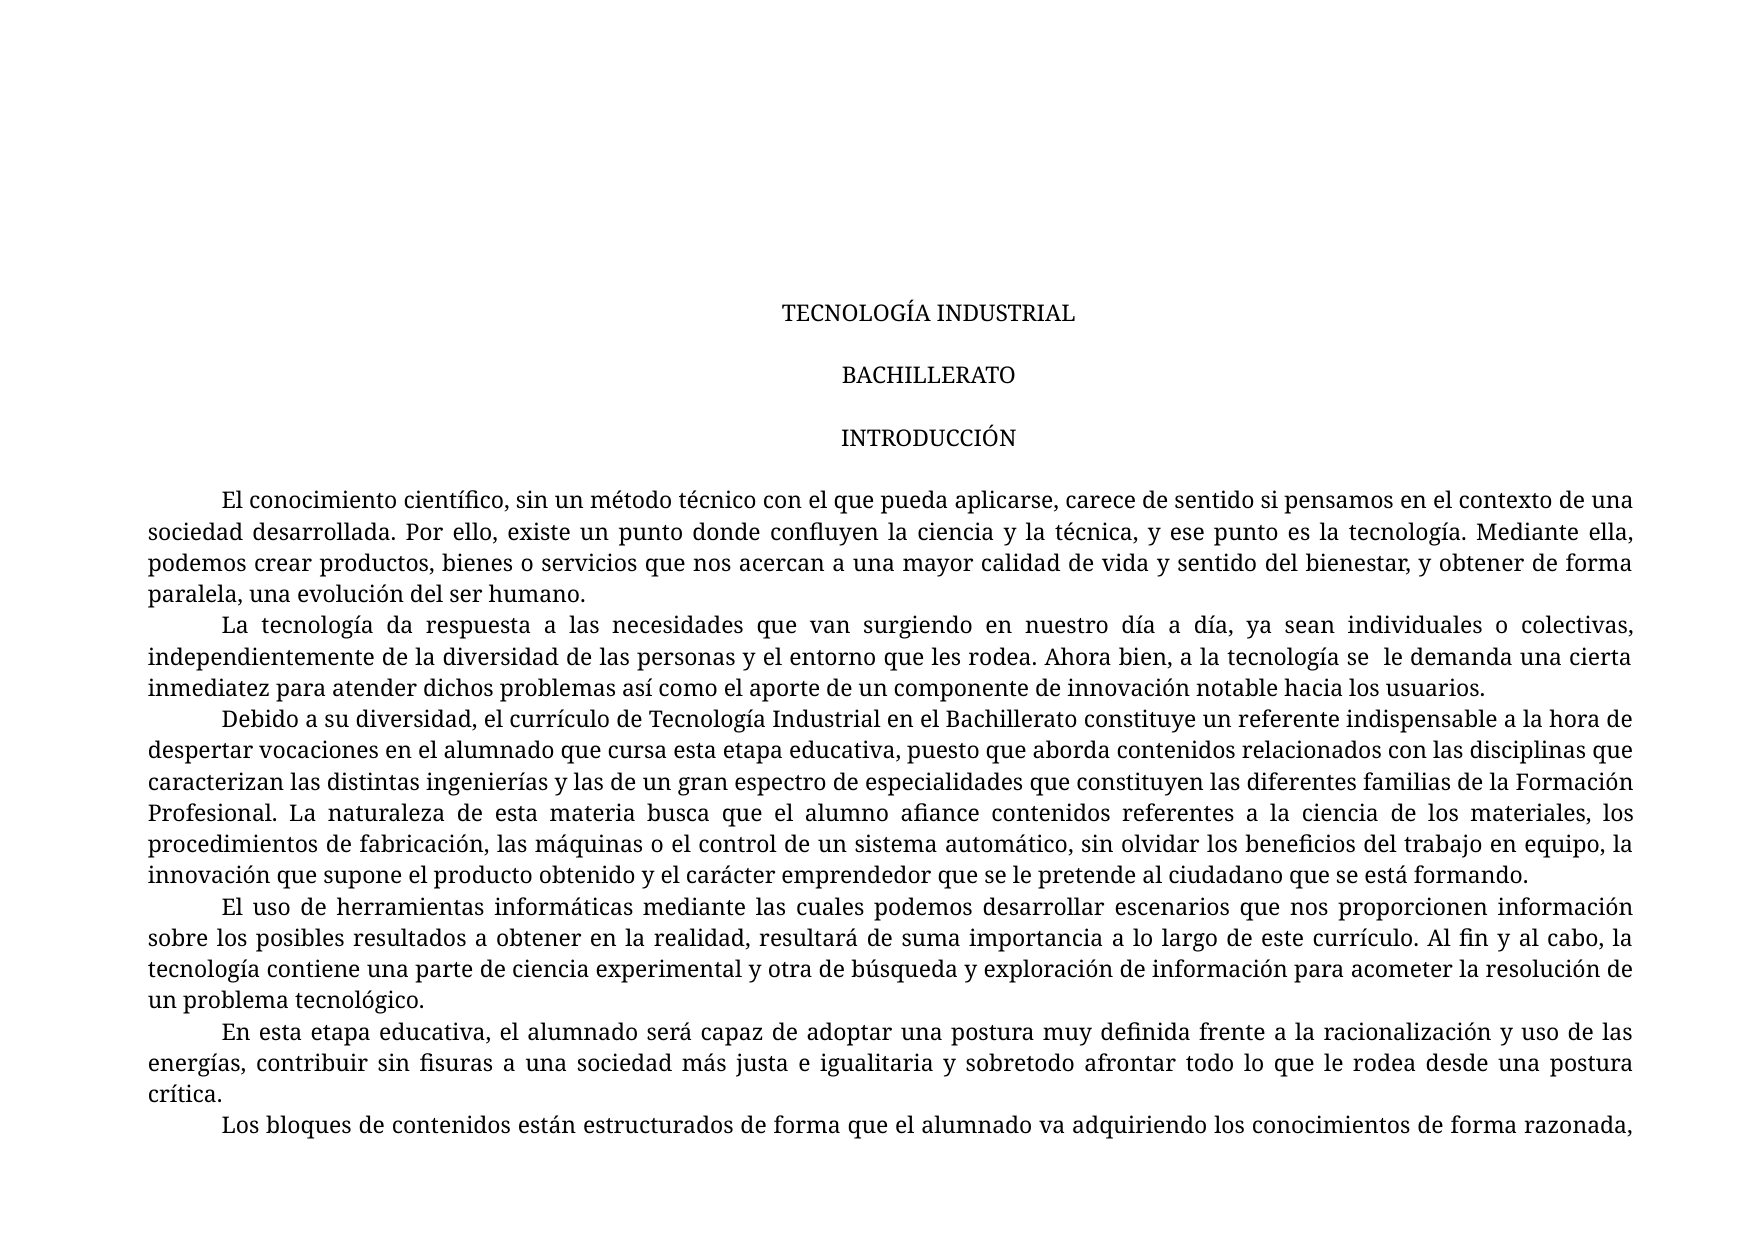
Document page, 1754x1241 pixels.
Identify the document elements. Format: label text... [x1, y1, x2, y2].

text bachillerato [148, 359, 1636, 391]
text El uso de herramientas informáticas mediante las cuales podemos desarrollar escenarios que nos proporcionen información sobre los posibles resultados a obtener en la realidad, resultará de suma importancia a lo largo de este currículo. Al fin y al cabo, la tecnología contiene una parte de ciencia experimental y otra de búsqueda y exploración de información para acometer la resolución de un problema tecnológico. [148, 891, 1636, 1016]
text TECNOLOGÍA INDUSTRIAL [148, 297, 1636, 328]
text La tecnología da respuesta a las necesidades que van surgiendo en nuestro día a día, ya sean individuales o colectivas, independientemente de la diversidad de las personas y el entorno que les rodea. Ahora bien, a la tecnología se le demanda una cierta inmediatez para atender dichos problemas así como el aporte de un componente de innovación notable hacia los usuarios. [148, 609, 1636, 703]
text Los bloques de contenidos están estructurados de forma que el alumnado va adquiriendo los conocimientos de forma razonada, [148, 1109, 1636, 1141]
text El conocimiento científico, sin un método técnico con el que pueda aplicarse, carece de sentido si pensamos en el contexto de una sociedad desarrollada. Por ello, existe un punto donde confluyen la ciencia y la técnica, y ese punto es la tecnología. Mediante ella, podemos crear productos, bienes o servicios que nos acercan a una mayor calidad de vida y sentido del bienestar, y obtener de forma paralela, una evolución del ser humano. [148, 484, 1636, 609]
text Debido a su diversidad, el currículo de Tecnología Industrial en el Bachillerato constituye un referente indispensable a la hora de despertar vocaciones en el alumnado que cursa esta etapa educativa, puesto que aborda contenidos relacionados con las disciplinas que caracterizan las distintas ingenierías y las de un gran espectro de especialidades que constituyen las diferentes familias de la Formación Profesional. La naturaleza de esta materia busca que el alumno afiance contenidos referentes a la ciencia de los materiales, los procedimientos de fabricación, las máquinas o el control de un sistema automático, sin olvidar los beneficios del trabajo en equipo, la innovación que supone el producto obtenido y el carácter emprendedor que se le pretende al ciudadano que se está formando. [148, 703, 1636, 891]
text Introducción [148, 422, 1636, 453]
text En esta etapa educativa, el alumnado será capaz de adoptar una postura muy definida frente a la racionalización y uso de las energías, contribuir sin fisuras a una sociedad más justa e igualitaria y sobretodo afrontar todo lo que le rodea desde una postura crítica. [148, 1016, 1636, 1109]
